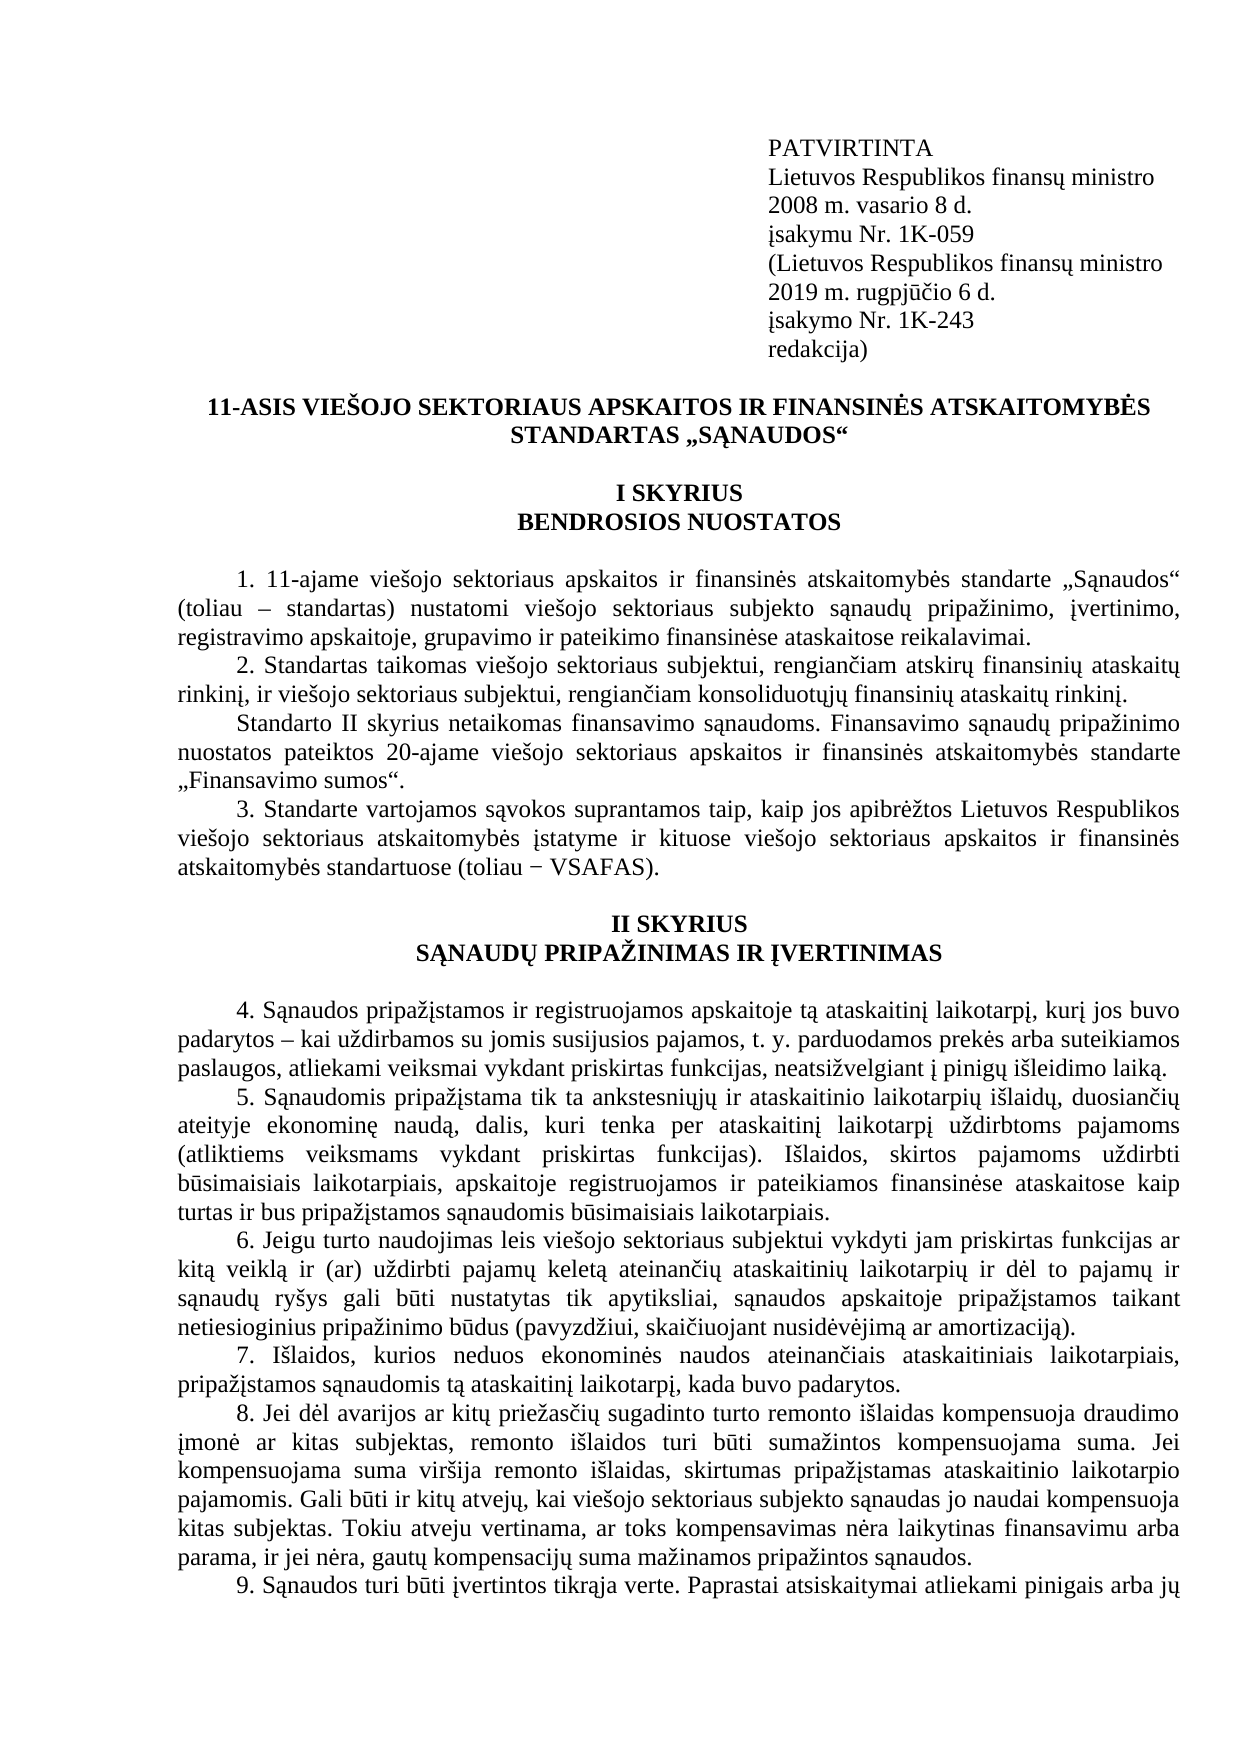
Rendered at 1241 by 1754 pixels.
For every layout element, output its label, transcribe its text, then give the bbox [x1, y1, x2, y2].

text 4. Sąnaudos pripažįstamos ir registruojamos apskaitoje tą ataskaitinį laikotarpį, kurį jos buvo padarytos – kai uždirbamos su jomis susijusios pajamos, t. y. parduodamos prekės arba suteikiamos paslaugos, atliekami veiksmai vykdant priskirtas funkcijas, neatsižvelgiant į pinigų išleidimo laiką. [177, 995, 1181, 1082]
text įsakymu Nr. 1K-059 [177, 219, 1181, 248]
text 11-ASIS VIEŠOJO SEKTORIAUS APSKAITOS IR FINANSINĖS ATSKAITOMYBĖS STANDARTAS „SĄNAUDOS“ [177, 392, 1181, 449]
text 3. Standarte vartojamos sąvokos suprantamos taip, kaip jos apibrėžtos Lietuvos Respublikos viešojo sektoriaus atskaitomybės įstatyme ir kituose viešojo sektoriaus apskaitos ir finansinės atskaitomybės standartuose (toliau − VSAFAS). [177, 794, 1181, 880]
text BENDROSIOS NUOSTATOS [177, 507, 1181, 535]
text Standarto II skyrius netaikomas finansavimo sąnaudoms. Finansavimo sąnaudų pripažinimo nuostatos pateiktos 20-ajame viešojo sektoriaus apskaitos ir finansinės atskaitomybės standarte „Finansavimo sumos“. [177, 708, 1181, 794]
text SĄNAUDŲ PRIPAŽINIMAS IR ĮVERTINIMAS [177, 938, 1181, 967]
text 5. Sąnaudomis pripažįstama tik ta ankstesniųjų ir ataskaitinio laikotarpių išlaidų, duosiančių ateityje ekonominę naudą, dalis, kuri tenka per ataskaitinį laikotarpį uždirbtoms pajamoms (atliktiems veiksmams vykdant priskirtas funkcijas). Išlaidos, skirtos pajamoms uždirbti būsimaisiais laikotarpiais, apskaitoje registruojamos ir pateikiamos finansinėse ataskaitose kaip turtas ir bus pripažįstamos sąnaudomis būsimaisiais laikotarpiais. [177, 1082, 1181, 1225]
text 8. Jei dėl avarijos ar kitų priežasčių sugadinto turto remonto išlaidas kompensuoja draudimo įmonė ar kitas subjektas, remonto išlaidos turi būti sumažintos kompensuojama suma. Jei kompensuojama suma viršija remonto išlaidas, skirtumas pripažįstamas ataskaitinio laikotarpio pajamomis. Gali būti ir kitų atvejų, kai viešojo sektoriaus subjekto sąnaudas jo naudai kompensuoja kitas subjektas. Tokiu atveju vertinama, ar toks kompensavimas nėra laikytinas finansavimu arba parama, ir jei nėra, gautų kompensacijų suma mažinamos pripažintos sąnaudos. [177, 1398, 1181, 1570]
text 7. Išlaidos, kurios neduos ekonominės naudos ateinančiais ataskaitiniais laikotarpiais, pripažįstamos sąnaudomis tą ataskaitinį laikotarpį, kada buvo padarytos. [177, 1340, 1181, 1398]
text įsakymo Nr. 1K-243 [177, 305, 1181, 334]
text 1. 11-ajame viešojo sektoriaus apskaitos ir finansinės atskaitomybės standarte „Sąnaudos“ (toliau – standartas) nustatomi viešojo sektoriaus subjekto sąnaudų pripažinimo, įvertinimo, registravimo apskaitoje, grupavimo ir pateikimo finansinėse ataskaitose reikalavimai. [177, 564, 1181, 650]
text 2019 m. rugpjūčio 6 d. [177, 277, 1181, 305]
text II SKYRIUS [177, 909, 1181, 938]
text 6. Jeigu turto naudojimas leis viešojo sektoriaus subjektui vykdyti jam priskirtas funkcijas ar kitą veiklą ir (ar) uždirbti pajamų keletą ateinančių ataskaitinių laikotarpių ir dėl to pajamų ir sąnaudų ryšys gali būti nustatytas tik apytiksliai, sąnaudos apskaitoje pripažįstamos taikant netiesioginius pripažinimo būdus (pavyzdžiui, skaičiuojant nusidėvėjimą ar amortizaciją). [177, 1225, 1181, 1340]
text (Lietuvos Respublikos finansų ministro [177, 248, 1181, 277]
text 9. Sąnaudos turi būti įvertintos tikrąja verte. Paprastai atsiskaitymai atliekami pinigais arba jų [177, 1570, 1181, 1599]
text redakcija) [177, 334, 1181, 363]
text Lietuvos Respublikos finansų ministro [177, 162, 1181, 190]
text 2. Standartas taikomas viešojo sektoriaus subjektui, rengiančiam atskirų finansinių ataskaitų rinkinį, ir viešojo sektoriaus subjektui, rengiančiam konsoliduotųjų finansinių ataskaitų rinkinį. [177, 650, 1181, 708]
text I SKYRIUS [177, 478, 1181, 507]
text 2008 m. vasario 8 d. [177, 190, 1181, 219]
text PATVIRTINTA [177, 133, 1181, 162]
